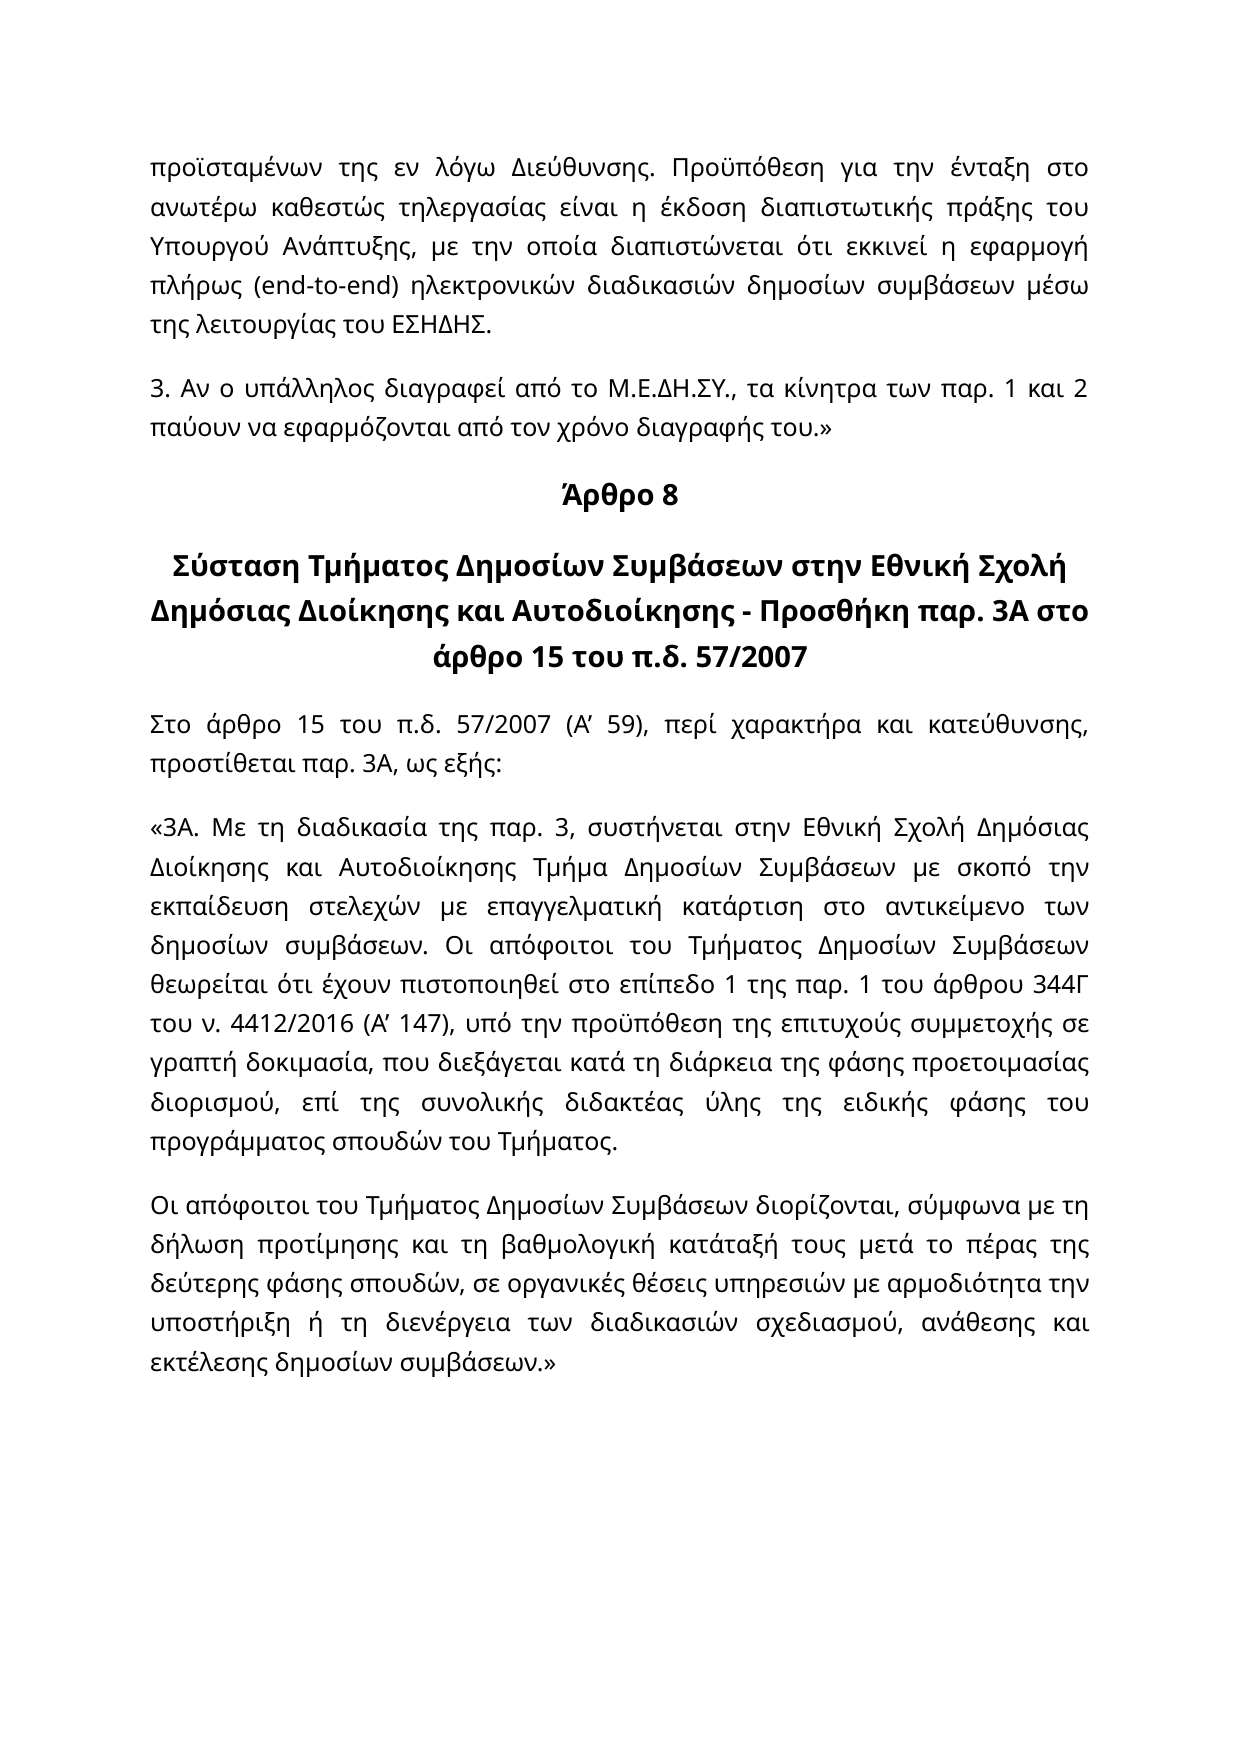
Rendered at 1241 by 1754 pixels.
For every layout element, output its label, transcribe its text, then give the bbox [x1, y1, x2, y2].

text «3Α. Με τη διαδικασία της παρ. 3, συστήνεται στην Εθνική Σχολή Δημόσιας Διοίκησης και Αυτοδιοίκησης Τμήμα Δημοσίων Συμβάσεων με σκοπό την εκπαίδευση στελεχών με επαγγελματική κατάρτιση στο αντικείμενο των δημοσίων συμβάσεων. Οι απόφοιτοι του Τμήματος Δημοσίων Συμβάσεων θεωρείται ότι έχουν πιστοποιηθεί στο επίπεδο 1 της παρ. 1 του άρθρου 344Γ του ν. 4412/2016 (Α’ 147), υπό την προϋπόθεση της επιτυχούς συμμετοχής σε γραπτή δοκιμασία, που διεξάγεται κατά τη διάρκεια της φάσης προετοιμασίας διορισμού, επί της συνολικής διδακτέας ύλης της ειδικής φάσης του προγράμματος σπουδών του Τμήματος. [150, 810, 1090, 1157]
subtitle Σύσταση Τμήματος Δημοσίων Συμβάσεων στην Εθνική Σχολή Δημόσιας Διοίκησης και Αυτοδιοίκησης - Προσθήκη παρ. 3Α στο άρθρο 15 του π.δ. 57/2007 [150, 545, 1090, 676]
text Στο άρθρο 15 του π.δ. 57/2007 (Α’ 59), περί χαρακτήρα και κατεύθυνσης, προστίθεται παρ. 3Α, ως εξής: [150, 707, 1090, 780]
text 3. Αν ο υπάλληλος διαγραφεί από το Μ.Ε.ΔΗ.ΣΥ., τα κίνητρα των παρ. 1 και 2 παύουν να εφαρμόζονται από τον χρόνο διαγραφής του.» [150, 371, 1090, 444]
subtitle Άρθρο 8 [150, 474, 1090, 514]
text προϊσταμένων της εν λόγω Διεύθυνσης. Προϋπόθεση για την ένταξη στο ανωτέρω καθεστώς τηλεργασίας είναι η έκδοση διαπιστωτικής πράξης του Υπουργού Ανάπτυξης, με την οποία διαπιστώνεται ότι εκκινεί η εφαρμογή πλήρως (end-to-end) ηλεκτρονικών διαδικασιών δημοσίων συμβάσεων μέσω της λειτουργίας του ΕΣΗΔΗΣ. [150, 150, 1090, 341]
text Οι απόφοιτοι του Τμήματος Δημοσίων Συμβάσεων διορίζονται, σύμφωνα με τη δήλωση προτίμησης και τη βαθμολογική κατάταξή τους μετά το πέρας της δεύτερης φάσης σπουδών, σε οργανικές θέσεις υπηρεσιών με αρμοδιότητα την υποστήριξη ή τη διενέργεια των διαδικασιών σχεδιασμού, ανάθεσης και εκτέλεσης δημοσίων συμβάσεων.» [150, 1187, 1090, 1378]
